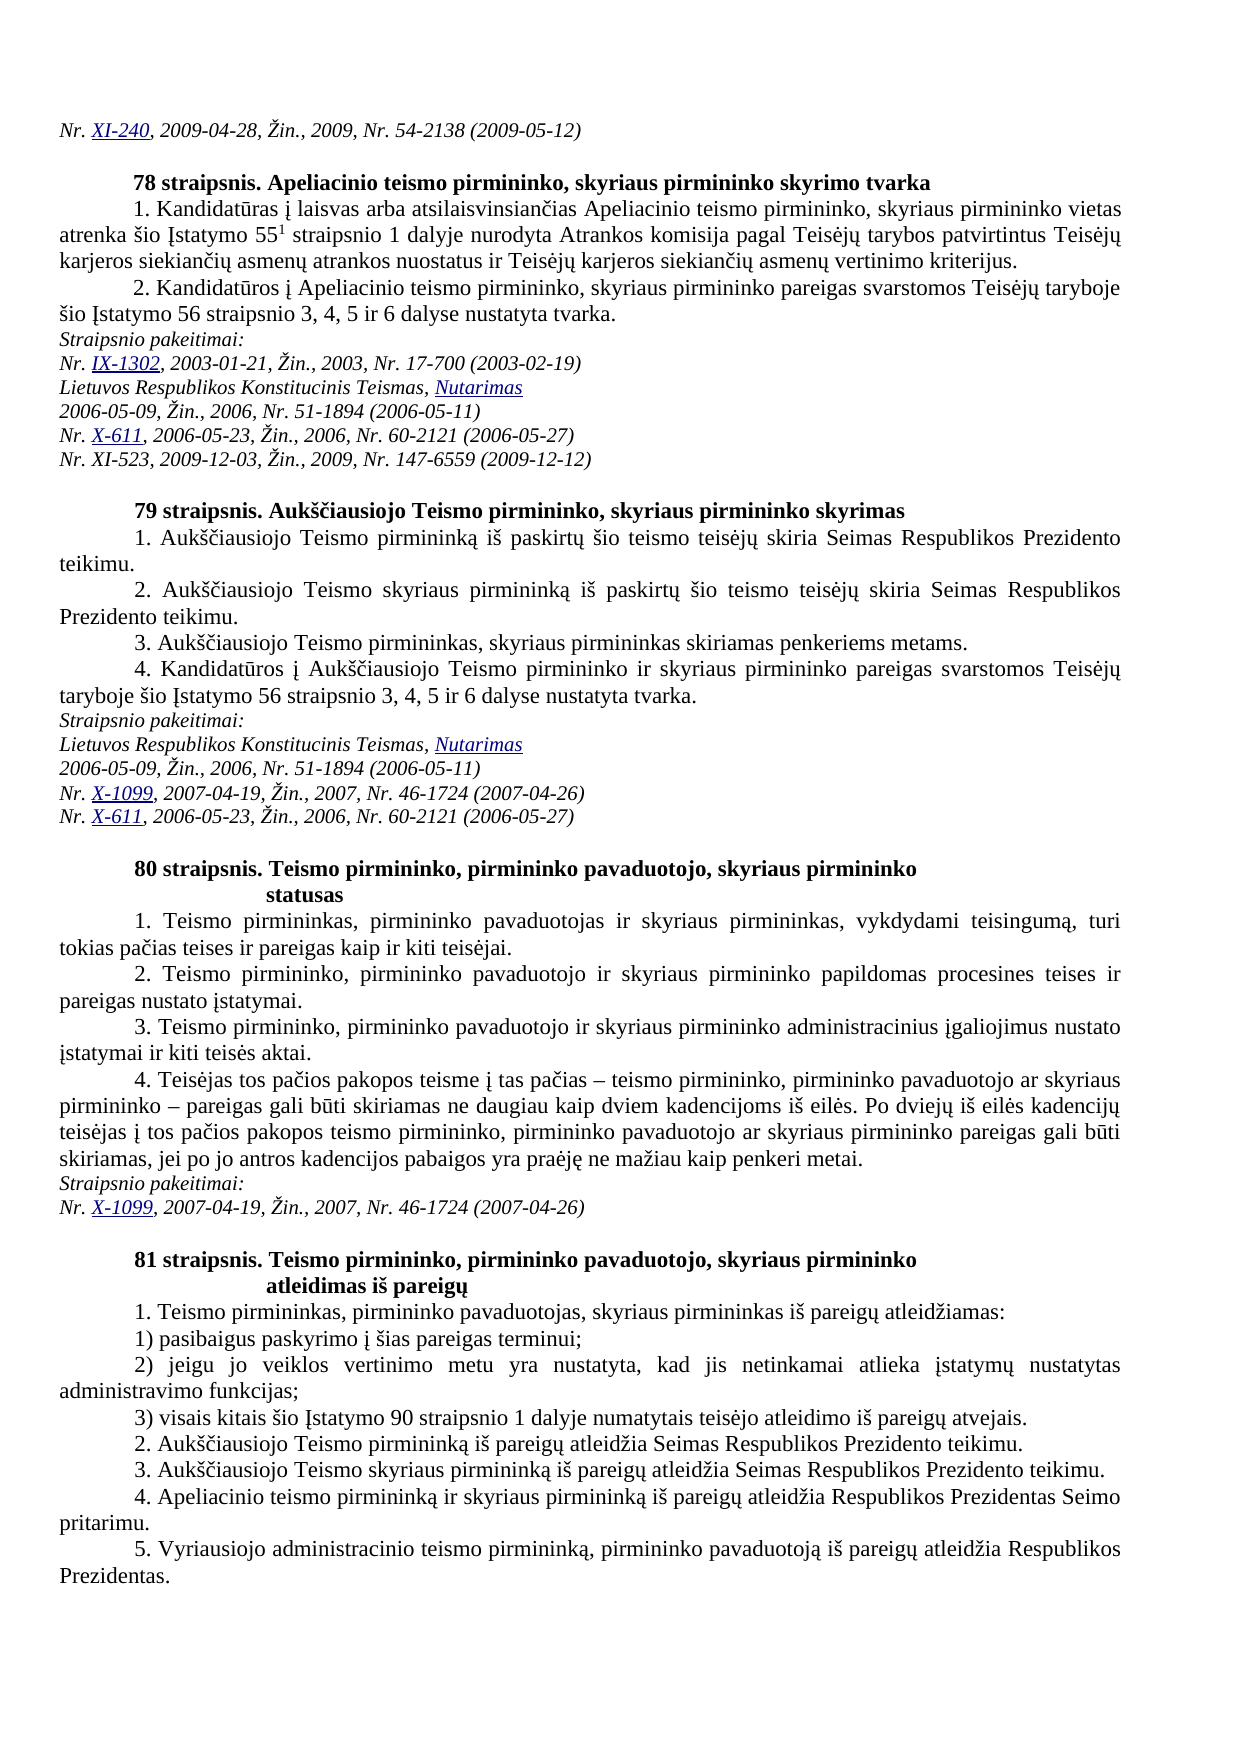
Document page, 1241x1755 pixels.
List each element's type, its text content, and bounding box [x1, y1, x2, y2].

text Nr. X-611, 2006-05-23, Žin., 2006, Nr. 60-2121 (2006-05-27) [59, 423, 1122, 447]
text 2. Aukščiausiojo Teismo skyriaus pirmininką iš paskirtų šio teismo teisėjų skiria Seimas Respublikos Prezidento teikimu. [59, 576, 1122, 629]
text Nr. X-611, 2006-05-23, Žin., 2006, Nr. 60-2121 (2006-05-27) [59, 804, 1122, 828]
text 3) visais kitais šio Įstatymo 90 straipsnio 1 dalyje numatytais teisėjo atleidimo iš pareigų atvejais. [59, 1404, 1122, 1430]
text 78 straipsnis. Apeliacinio teismo pirmininko, skyriaus pirmininko skyrimo tvarka [59, 168, 1122, 195]
text Nr. X-1099, 2007-04-19, Žin., 2007, Nr. 46-1724 (2007-04-26) [59, 780, 1122, 804]
text Nr. X-1099, 2007-04-19, Žin., 2007, Nr. 46-1724 (2007-04-26) [59, 1195, 1122, 1219]
text 2. Aukščiausiojo Teismo pirmininką iš pareigų atleidžia Seimas Respublikos Prezidento teikimu. [59, 1430, 1122, 1456]
text 80 straipsnis. Teismo pirmininko, pirmininko pavaduotojo, skyriaus pirmininko [134, 855, 1122, 881]
text Lietuvos Respublikos Konstitucinis Teismas, Nutarimas [59, 375, 1122, 399]
text 2006-05-09, Žin., 2006, Nr. 51-1894 (2006-05-11) [59, 399, 1122, 423]
text 2. Teismo pirmininko, pirmininko pavaduotojo ir skyriaus pirmininko papildomas procesines teises ir pareigas nustato įstatymai. [59, 960, 1122, 1013]
text 4. Apeliacinio teismo pirmininką ir skyriaus pirmininką iš pareigų atleidžia Respublikos Prezidentas Seimo pritarimu. [59, 1483, 1122, 1536]
text Lietuvos Respublikos Konstitucinis Teismas, Nutarimas [59, 732, 1122, 756]
text 2006-05-09, Žin., 2006, Nr. 51-1894 (2006-05-11) [59, 756, 1122, 780]
text statusas [266, 881, 1122, 908]
text Nr. XI-240, 2009-04-28, Žin., 2009, Nr. 54-2138 (2009-05-12) [59, 118, 1122, 142]
text Straipsnio pakeitimai: [59, 327, 1122, 351]
text 1. Teismo pirmininkas, pirmininko pavaduotojas, skyriaus pirmininkas iš pareigų atleidžiamas: [59, 1298, 1122, 1325]
text 4. Kandidatūros į Aukščiausiojo Teismo pirmininko ir skyriaus pirmininko pareigas svarstomos Teisėjų taryboje šio Įstatymo 56 straipsnio 3, 4, 5 ir 6 dalyse nustatyta tvarka. [59, 656, 1122, 708]
text atleidimas iš pareigų [266, 1272, 1122, 1298]
text 5. Vyriausiojo administracinio teismo pirmininką, pirmininko pavaduotoją iš pareigų atleidžia Respublikos Prezidentas. [59, 1536, 1122, 1588]
text 2. Kandidatūros į Apeliacinio teismo pirmininko, skyriaus pirmininko pareigas svarstomos Teisėjų taryboje šio Įstatymo 56 straipsnio 3, 4, 5 ir 6 dalyse nustatyta tvarka. [59, 274, 1122, 327]
text Straipsnio pakeitimai: [59, 1171, 1122, 1195]
text 81 straipsnis. Teismo pirmininko, pirmininko pavaduotojo, skyriaus pirmininko [134, 1246, 1122, 1272]
text 1. Teismo pirmininkas, pirmininko pavaduotojas ir skyriaus pirmininkas, vykdydami teisingumą, turi tokias pačias teises ir pareigas kaip ir kiti teisėjai. [59, 908, 1122, 960]
text 1) pasibaigus paskyrimo į šias pareigas terminui; [59, 1325, 1122, 1351]
text Straipsnio pakeitimai: [59, 708, 1122, 732]
text 1. Kandidatūras į laisvas arba atsilaisvinsiančias Apeliacinio teismo pirmininko, skyriaus pirmininko vietas atrenka šio Įstatymo 551 straipsnio 1 dalyje nurodyta Atrankos komisija pagal Teisėjų tarybos patvirtintus Teisėjų karjeros siekiančių asmenų atrankos nuostatus ir Teisėjų karjeros siekiančių asmenų vertinimo kriterijus. [59, 195, 1122, 274]
text 3. Teismo pirmininko, pirmininko pavaduotojo ir skyriaus pirmininko administracinius įgaliojimus nustato įstatymai ir kiti teisės aktai. [59, 1013, 1122, 1066]
text Nr. IX-1302, 2003-01-21, Žin., 2003, Nr. 17-700 (2003-02-19) [59, 351, 1122, 375]
text Nr. XI-523, 2009-12-03, Žin., 2009, Nr. 147-6559 (2009-12-12) [59, 447, 1122, 471]
text 3. Aukščiausiojo Teismo skyriaus pirmininką iš pareigų atleidžia Seimas Respublikos Prezidento teikimu. [59, 1456, 1122, 1483]
text 1. Aukščiausiojo Teismo pirmininką iš paskirtų šio teismo teisėjų skiria Seimas Respublikos Prezidento teikimu. [59, 524, 1122, 576]
text 79 straipsnis. Aukščiausiojo Teismo pirmininko, skyriaus pirmininko skyrimas [134, 497, 1122, 524]
text 2) jeigu jo veiklos vertinimo metu yra nustatyta, kad jis netinkamai atlieka įstatymų nustatytas administravimo funkcijas; [59, 1351, 1122, 1404]
text 4. Teisėjas tos pačios pakopos teisme į tas pačias – teismo pirmininko, pirmininko pavaduotojo ar skyriaus pirmininko – pareigas gali būti skiriamas ne daugiau kaip dviem kadencijoms iš eilės. Po dviejų iš eilės kadencijų teisėjas į tos pačios pakopos teismo pirmininko, pirmininko pavaduotojo ar skyriaus pirmininko pareigas gali būti skiriamas, jei po jo antros kadencijos pabaigos yra praėję ne mažiau kaip penkeri metai. [59, 1066, 1122, 1171]
text 3. Aukščiausiojo Teismo pirmininkas, skyriaus pirmininkas skiriamas penkeriems metams. [59, 629, 1122, 656]
